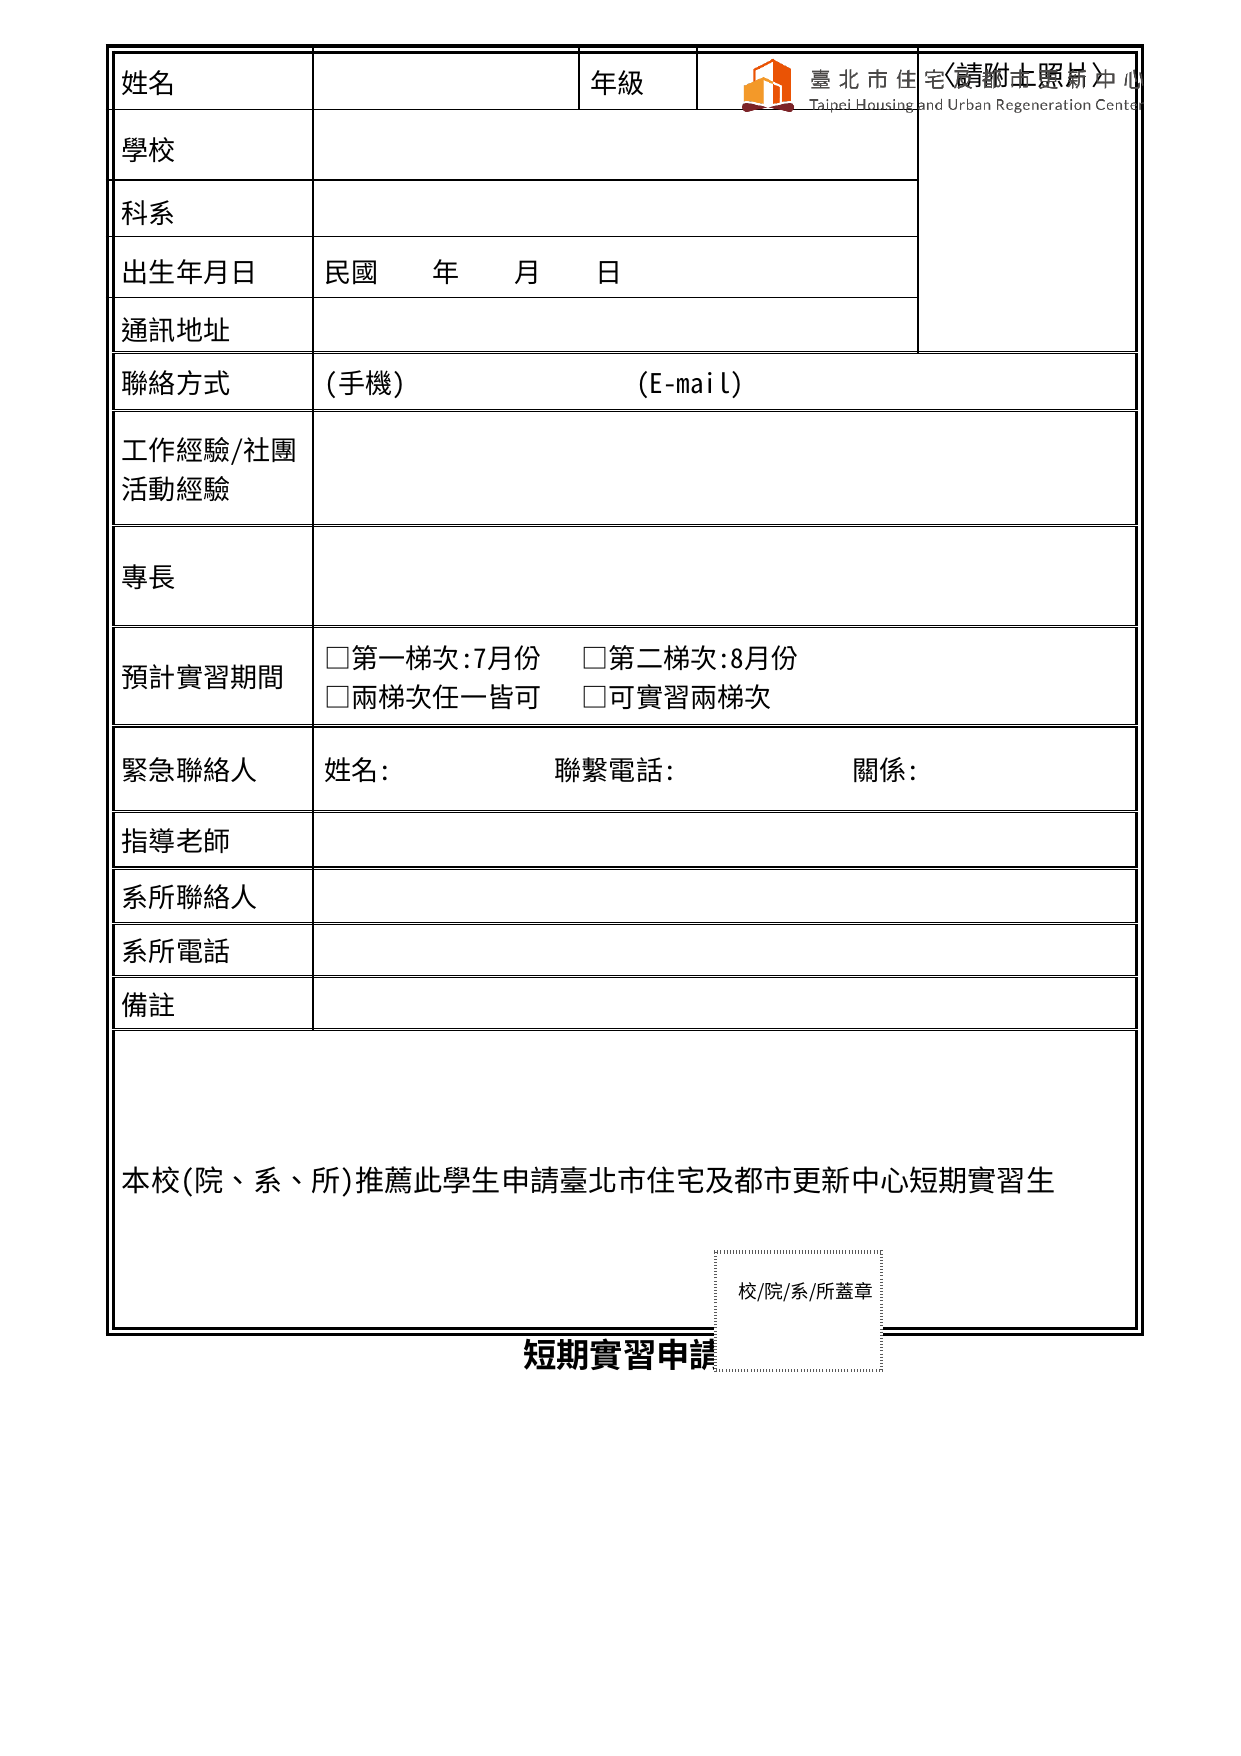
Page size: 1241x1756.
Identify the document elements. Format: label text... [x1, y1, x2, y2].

table_cell 專長 [115, 527, 312, 624]
table_header 年級 [580, 54, 696, 109]
table_cell 通訊地址 [115, 298, 312, 351]
table_cell 民國 年 月 日 [314, 237, 917, 297]
table_cell 緊急聯絡人 [115, 728, 312, 810]
table_header 姓名 [110, 48, 312, 109]
table_cell 出生年月日 [115, 237, 312, 297]
table_header 〈請附上照片〉 [919, 54, 1135, 351]
table_cell 備註 [115, 978, 312, 1028]
table_cell [314, 181, 917, 236]
table_cell 姓名: 聯繫電話: 關係: [314, 728, 1135, 810]
table_cell [314, 813, 1135, 866]
table_cell 指導老師 [115, 813, 312, 866]
table_cell 學校 [115, 110, 312, 179]
table_cell [314, 925, 1135, 975]
table_cell 工作經驗/社團活動經驗 [115, 412, 312, 524]
table_cell [314, 298, 917, 351]
table_cell [314, 110, 917, 179]
table_cell 系所電話 [115, 925, 312, 975]
table_header 〈請附上照片〉 [919, 48, 1139, 83]
table_cell [314, 412, 1135, 524]
table_cell [314, 870, 1135, 922]
table_cell 預計實習期間 [115, 628, 312, 724]
table_cell 科系 [115, 181, 312, 236]
table_cell 本校(院、系、所)推薦此學生申請臺北市住宅及都市更新中心短期實習生 [115, 1031, 1135, 1372]
table_cell [314, 527, 1135, 624]
table_cell 聯絡方式 [115, 354, 312, 408]
table_cell [314, 978, 1135, 1028]
table_header [314, 54, 578, 109]
table_cell 系所聯絡人 [115, 870, 312, 922]
table_header [698, 54, 917, 109]
table_cell (手機) (E-mail) [314, 354, 1135, 408]
table_cell □第一梯次:7月份 □第二梯次:8月份 □兩梯次任一皆可 □可實習兩梯次 [314, 628, 1135, 724]
text 短期實習申請 [125, 1336, 1120, 1375]
